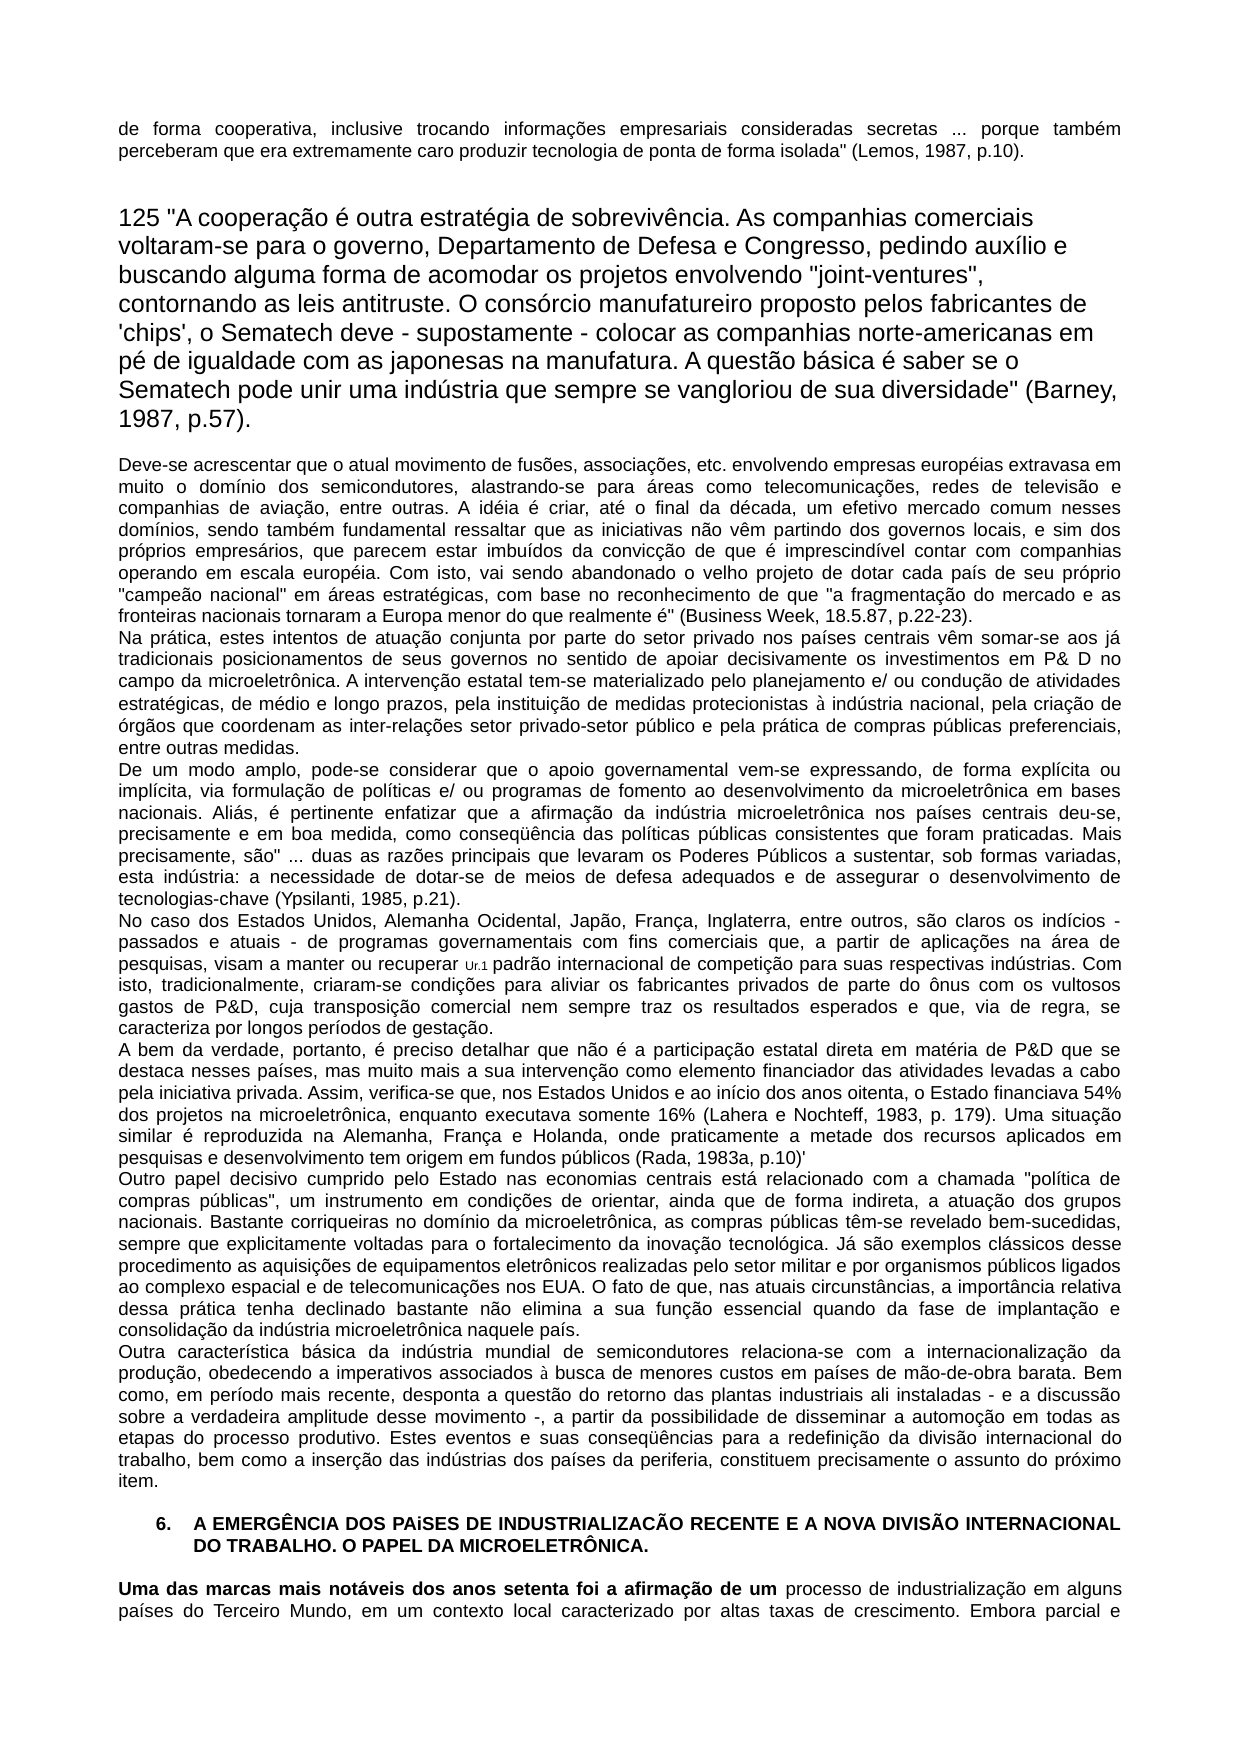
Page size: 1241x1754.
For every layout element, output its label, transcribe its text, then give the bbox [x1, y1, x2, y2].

text 125 "A cooperação é outra estratégia de sobrevivência. As companhias comerciais voltaram-se para o governo, Departamento de Defesa e Congresso, pedindo auxílio e buscando alguma forma de acomodar os projetos envolvendo "joint-ventures", contornando as leis antitruste. O consórcio manufatureiro proposto pelos fabricantes de 'chips', o Sematech deve - supostamente - colocar as companhias norte-americanas em pé de igualdade com as japonesas na manufatura. A questão básica é saber se o Sematech pode unir uma indústria que sempre se vangloriou de sua diversidade" (Barney, 1987, p.57). [118, 202, 1122, 432]
text Outra característica básica da indústria mundial de semicondutores relaciona-se com a internacionalização da produção, obedecendo a imperativos associados à busca de menores custos em países de mão-de-obra barata. Bem como, em período mais recente, desponta a questão do retorno das plantas industriais ali instaladas - e a discussão sobre a verdadeira amplitude desse movimento -, a partir da possibilidade de disseminar a automoção em todas as etapas do processo produtivo. Estes eventos e suas conseqüências para a redefinição da divisão internacional do trabalho, bem como a inserção das indústrias dos países da periferia, constituem precisamente o assunto do próximo item. [118, 1341, 1122, 1492]
text A bem da verdade, portanto, é preciso detalhar que não é a participação estatal direta em matéria de P&D que se destaca nesses países, mas muito mais a sua intervenção como elemento financiador das atividades levadas a cabo pela iniciativa privada. Assim, verifica-se que, nos Estados Unidos e ao início dos anos oitenta, o Estado financiava 54% dos projetos na microeletrônica, enquanto executava somente 16% (Lahera e Nochteff, 1983, p. 179). Uma situação similar é reproduzida na Alemanha, França e Holanda, onde praticamente a metade dos recursos aplicados em pesquisas e desenvolvimento tem origem em fundos públicos (Rada, 1983a, p.10)' [118, 1039, 1122, 1168]
text No caso dos Estados Unidos, Alemanha Ocidental, Japão, França, Inglaterra, entre outros, são claros os indícios - passados e atuais - de programas governamentais com fins comerciais que, a partir de aplicações na área de pesquisas, visam a manter ou recuperar Ur.1 padrão internacional de competição para suas respectivas indústrias. Com isto, tradicionalmente, criaram-se condições para aliviar os fabricantes privados de parte do ônus com os vultosos gastos de P&D, cuja transposição comercial nem sempre traz os resultados esperados e que, via de regra, se caracteriza por longos períodos de gestação. [118, 909, 1122, 1039]
text Outro papel decisivo cumprido pelo Estado nas economias centrais está relacionado com a chamada "política de compras públicas", um instrumento em condições de orientar, ainda que de forma indireta, a atuação dos grupos nacionais. Bastante corriqueiras no domínio da microeletrônica, as compras públicas têm-se revelado bem-sucedidas, sempre que explicitamente voltadas para o fortalecimento da inovação tecnológica. Já são exemplos clássicos desse procedimento as aquisições de equipamentos eletrônicos realizadas pelo setor militar e por organismos públicos ligados ao complexo espacial e de telecomunicações nos EUA. O fato de que, nas atuais circunstâncias, a importância relativa dessa prática tenha declinado bastante não elimina a sua função essencial quando da fase de implantação e consolidação da indústria microeletrônica naquele país. [118, 1168, 1122, 1341]
list A EMERGÊNCIA DOS PAiSES DE INDUSTRIALlZACÃO RECENTE E A NOVA DIVISÃO INTERNACIONAL DO TRABALHO. O PAPEL DA MICROELETRÔNICA. [156, 1513, 1122, 1556]
text Na prática, estes intentos de atuação conjunta por parte do setor privado nos países centrais vêm somar-se aos já tradicionais posicionamentos de seus governos no sentido de apoiar decisivamente os investimentos em P& D no campo da microeletrônica. A intervenção estatal tem-se materializado pelo planejamento e/ ou condução de atividades estratégicas, de médio e longo prazos, pela instituição de medidas protecionistas à indústria nacional, pela criação de órgãos que coordenam as inter-relações setor privado-setor público e pela prática de compras públicas preferenciais, entre outras medidas. [118, 627, 1122, 758]
text Uma das marcas mais notáveis dos anos setenta foi a afirmação de um processo de industrialização em alguns países do Terceiro Mundo, em um contexto local caracterizado por altas taxas de crescimento. Embora parcial e [118, 1578, 1122, 1621]
text Deve-se acrescentar que o atual movimento de fusões, associações, etc. envolvendo empresas européias extravasa em muito o domínio dos semicondutores, alastrando-se para áreas como telecomunicações, redes de televisão e companhias de aviação, entre outras. A idéia é criar, até o final da década, um efetivo mercado comum nesses domínios, sendo também fundamental ressaltar que as iniciativas não vêm partindo dos governos locais, e sim dos próprios empresários, que parecem estar imbuídos da convicção de que é imprescindível contar com companhias operando em escala européia. Com isto, vai sendo abandonado o velho projeto de dotar cada país de seu próprio "campeão nacional" em áreas estratégicas, com base no reconhecimento de que "a fragmentação do mercado e as fronteiras nacionais tornaram a Europa menor do que realmente é" (Business Week, 18.5.87, p.22-23). [118, 454, 1122, 627]
text De um modo amplo, pode-se considerar que o apoio governamental vem-se expressando, de forma explícita ou implícita, via formulação de políticas e/ ou programas de fomento ao desenvolvimento da microeletrônica em bases nacionais. Aliás, é pertinente enfatizar que a afirmação da indústria microeletrônica nos países centrais deu-se, precisamente e em boa medida, como conseqüência das políticas públicas consistentes que foram praticadas. Mais precisamente, são" ... duas as razões principais que levaram os Poderes Públicos a sustentar, sob formas variadas, esta indústria: a necessidade de dotar-se de meios de defesa adequados e de assegurar o desenvolvimento de tecnologias-chave (Ypsilanti, 1985, p.21). [118, 758, 1122, 909]
text de forma cooperativa, inclusive trocando informações empresariais consideradas secretas ... porque também perceberam que era extremamente caro produzir tecnologia de ponta de forma isolada" (Lemos, 1987, p.10). [118, 118, 1122, 161]
